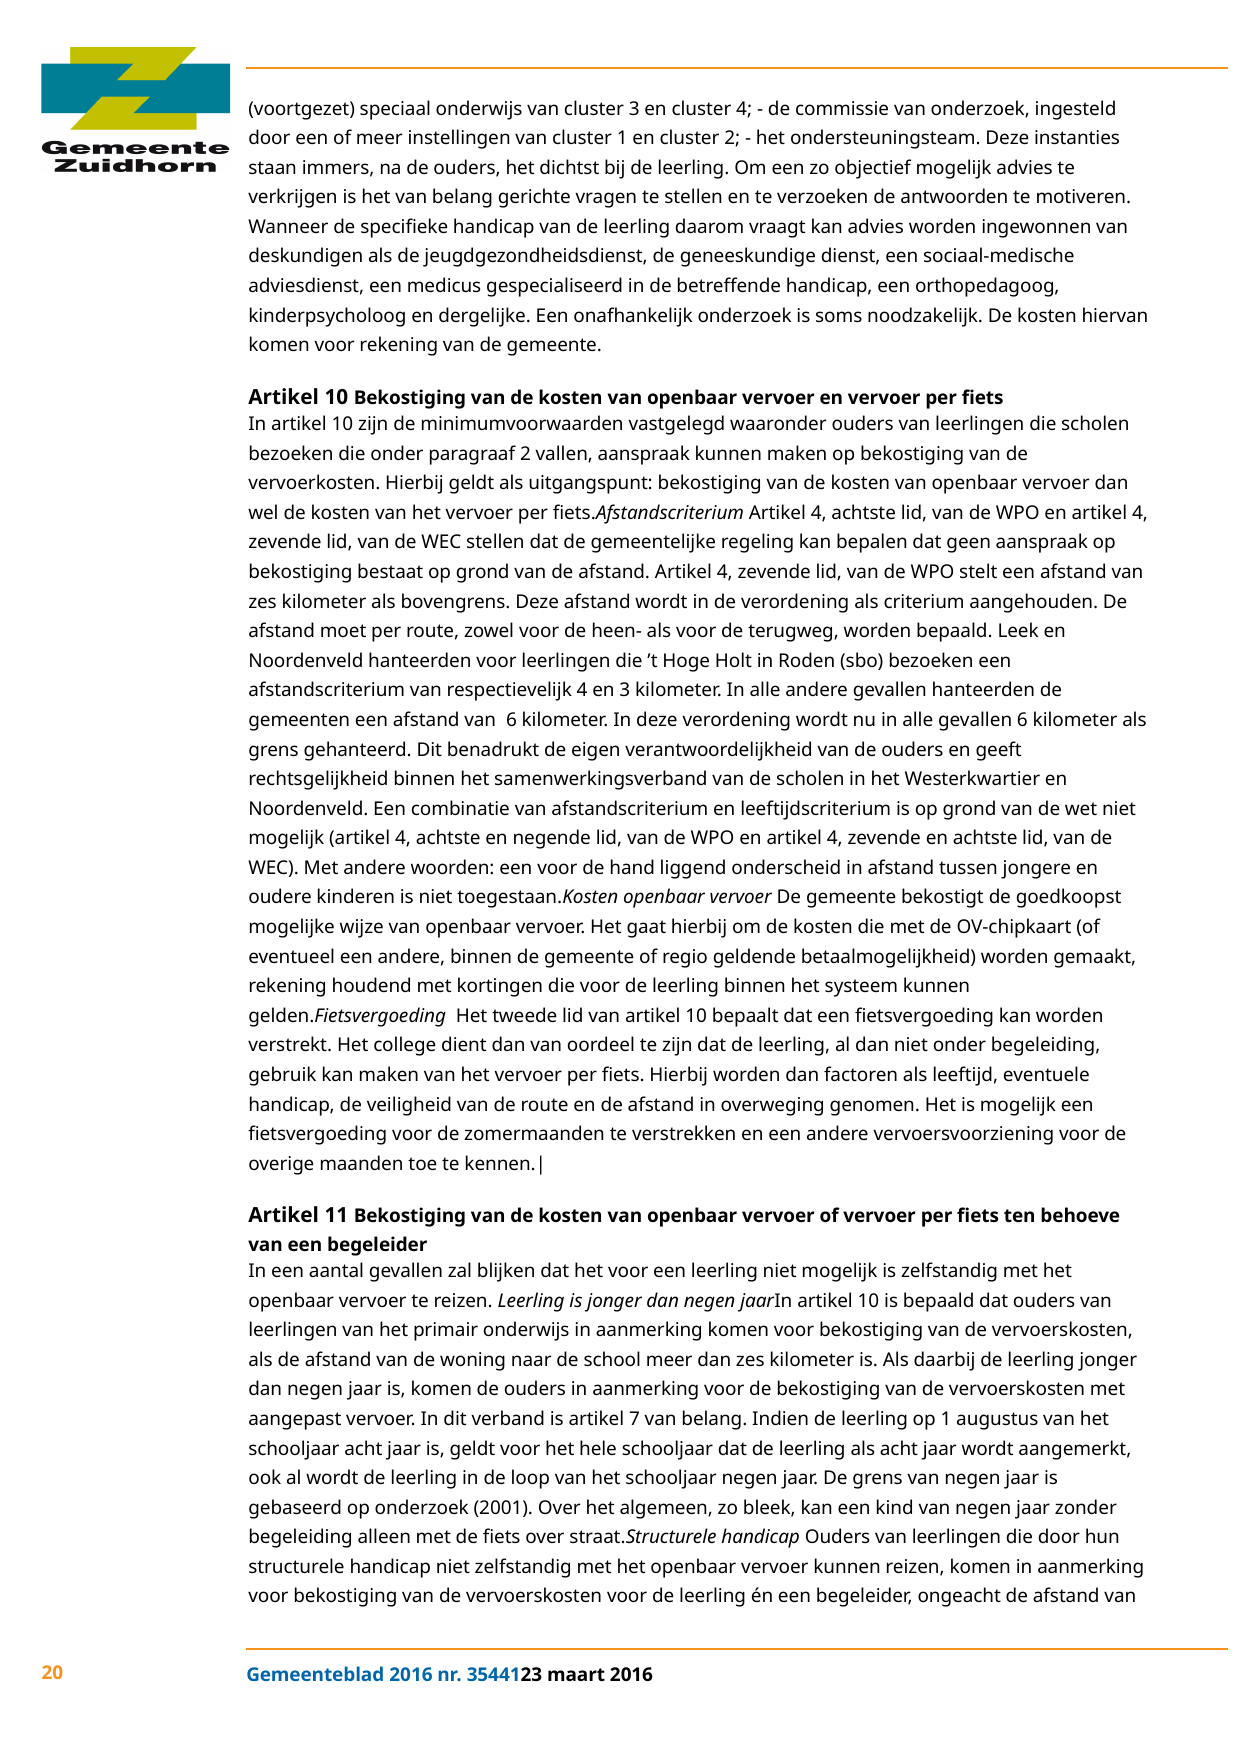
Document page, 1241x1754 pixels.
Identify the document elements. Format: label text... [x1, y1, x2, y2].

picture [41, 47, 231, 172]
text In een aantal gevallen zal blijken dat het voor een leerling niet mogelijk is zelfstandig met het openbaar vervoer te reizen. Leerling is jonger dan negen jaarIn artikel 10 is bepaald dat ouders van leerlingen van het primair onderwijs in aanmerking komen voor bekostiging van de vervoerskosten, als de afstand van de woning naar de school meer dan zes kilometer is. Als daarbij de leerling jonger dan negen jaar is, komen de ouders in aanmerking voor de bekostiging van de vervoerskosten met aangepast vervoer. In dit verband is artikel 7 van belang. Indien de leerling op 1 augustus van het schooljaar acht jaar is, geldt voor het hele schooljaar dat de leerling als acht jaar wordt aangemerkt, ook al wordt de leerling in de loop van het schooljaar negen jaar. De grens van negen jaar is gebaseerd op onderzoek (2001). Over het algemeen, zo bleek, kan een kind van negen jaar zonder begeleiding alleen met de fiets over straat.Structurele handicap Ouders van leerlingen die door hun structurele handicap niet zelfstandig met het openbaar vervoer kunnen reizen, komen in aanmerking voor bekostiging van de vervoerskosten voor de leerling én een begeleider, ongeacht de afstand van [248, 1257, 1152, 1608]
text Artikel 10 Bekostiging van de kosten van openbaar vervoer en vervoer per fiets [248, 382, 1152, 410]
text (voortgezet) speciaal onderwijs van cluster 3 en cluster 4; - de commissie van onderzoek, ingesteld door een of meer instellingen van cluster 1 en cluster 2; - het ondersteuningsteam. Deze instanties staan immers, na de ouders, het dichtst bij de leerling. Om een zo objectief mogelijk advies te verkrijgen is het van belang gerichte vragen te stellen en te verzoeken de antwoorden te motiveren. Wanneer de specifieke handicap van de leerling daarom vraagt kan advies worden ingewonnen van deskundigen als de jeugdgezondheidsdienst, de geneeskundige dienst, een sociaal-medische adviesdienst, een medicus gespecialiseerd in de betreffende handicap, een orthopedagoog, kinderpsycholoog en dergelijke. Een onafhankelijk onderzoek is soms noodzakelijk. De kosten hiervan komen voor rekening van de gemeente. [248, 95, 1152, 357]
text Artikel 11 Bekostiging van de kosten van openbaar vervoer of vervoer per fiets ten behoeve van een begeleider [248, 1200, 1152, 1257]
text In artikel 10 zijn de minimumvoorwaarden vastgelegd waaronder ouders van leerlingen die scholen bezoeken die onder paragraaf 2 vallen, aanspraak kunnen maken op bekostiging van de vervoerkosten. Hierbij geldt als uitgangspunt: bekostiging van de kosten van openbaar vervoer dan wel de kosten van het vervoer per fiets.Afstandscriterium Artikel 4, achtste lid, van de WPO en artikel 4, zevende lid, van de WEC stellen dat de gemeentelijke regeling kan bepalen dat geen aanspraak op bekostiging bestaat op grond van de afstand. Artikel 4, zevende lid, van de WPO stelt een afstand van zes kilometer als bovengrens. Deze afstand wordt in de verordening als criterium aangehouden. De afstand moet per route, zowel voor de heen- als voor de terugweg, worden bepaald. Leek en Noordenveld hanteerden voor leerlingen die ’t Hoge Holt in Roden (sbo) bezoeken een afstandscriterium van respectievelijk 4 en 3 kilometer. In alle andere gevallen hanteerden de gemeenten een afstand van 6 kilometer. In deze verordening wordt nu in alle gevallen 6 kilometer als grens gehanteerd. Dit benadrukt de eigen verantwoordelijkheid van de ouders en geeft rechtsgelijkheid binnen het samenwerkingsverband van de scholen in het Westerkwartier en Noordenveld. Een combinatie van afstandscriterium en leeftijdscriterium is op grond van de wet niet mogelijk (artikel 4, achtste en negende lid, van de WPO en artikel 4, zevende en achtste lid, van de WEC). Met andere woorden: een voor de hand liggend onderscheid in afstand tussen jongere en oudere kinderen is niet toegestaan.Kosten openbaar vervoer De gemeente bekostigt de goedkoopst mogelijke wijze van openbaar vervoer. Het gaat hierbij om de kosten die met de OV-chipkaart (of eventueel een andere, binnen de gemeente of regio geldende betaalmogelijkheid) worden gemaakt, rekening houdend met kortingen die voor de leerling binnen het systeem kunnen gelden.Fietsvergoeding Het tweede lid van artikel 10 bepaalt dat een fietsvergoeding kan worden verstrekt. Het college dient dan van oordeel te zijn dat de leerling, al dan niet onder begeleiding, gebruik kan maken van het vervoer per fiets. Hierbij worden dan factoren als leeftijd, eventuele handicap, de veiligheid van de route en de afstand in overweging genomen. Het is mogelijk een fietsvergoeding voor de zomermaanden te verstrekken en een andere vervoersvoorziening voor de overige maanden toe te kennen.| [248, 410, 1152, 1176]
